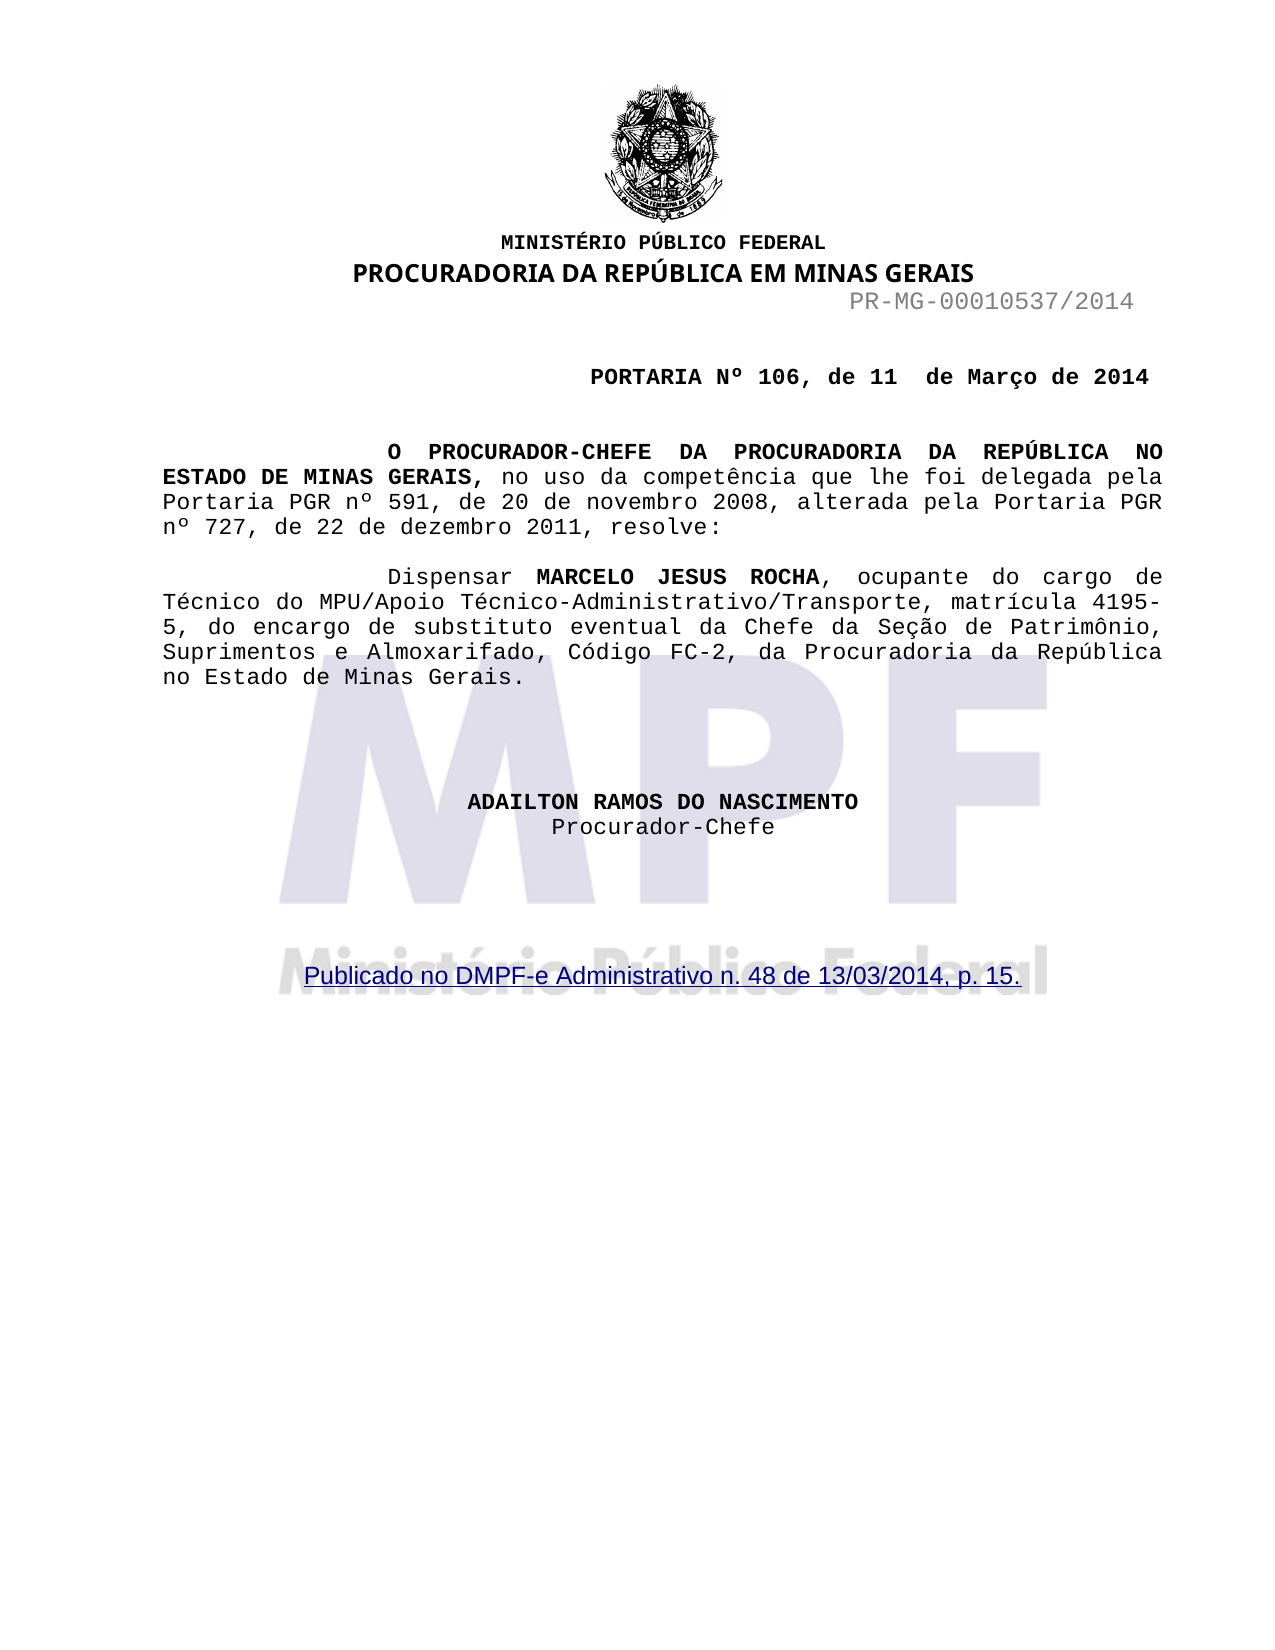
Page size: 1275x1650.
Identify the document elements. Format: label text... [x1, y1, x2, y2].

subtitle Procurador-Chefe [162, 814, 1164, 839]
text Publicado no DMPF-e Administrativo n. 48 de 13/03/2014, p. 15. [161, 964, 1164, 989]
text PR-MG-00010537/2014 [537, 289, 1164, 314]
picture [279, 839, 1047, 964]
subtitle ADAILTON RAMOS DO NASCIMENTO [162, 789, 1164, 814]
text PORTARIA Nº 106, de 11 de Março de 2014 [537, 364, 1164, 389]
picture [604, 84, 723, 223]
picture [279, 989, 1047, 995]
text O PROCURADOR-CHEFE DA PROCURADORIA DA REPÚBLICA NO ESTADO DE MINAS GERAIS, no uso da competência que lhe foi delegada pela Portaria PGR nº 591, de 20 de novembro 2008, alterada pela Portaria PGR nº 727, de 22 de dezembro 2011, resolve: [162, 439, 1164, 539]
text Dispensar MARCELO JESUS ROCHA, ocupante do cargo de Técnico do MPU/Apoio Técnico-Administrativo/Transporte, matrícula 4195-5, do encargo de substituto eventual da Chefe da Seção de Patrimônio, Suprimentos e Almoxarifado, Código FC-2, da Procuradoria da República no Estado de Minas Gerais. [162, 564, 1164, 689]
picture [279, 689, 1047, 789]
